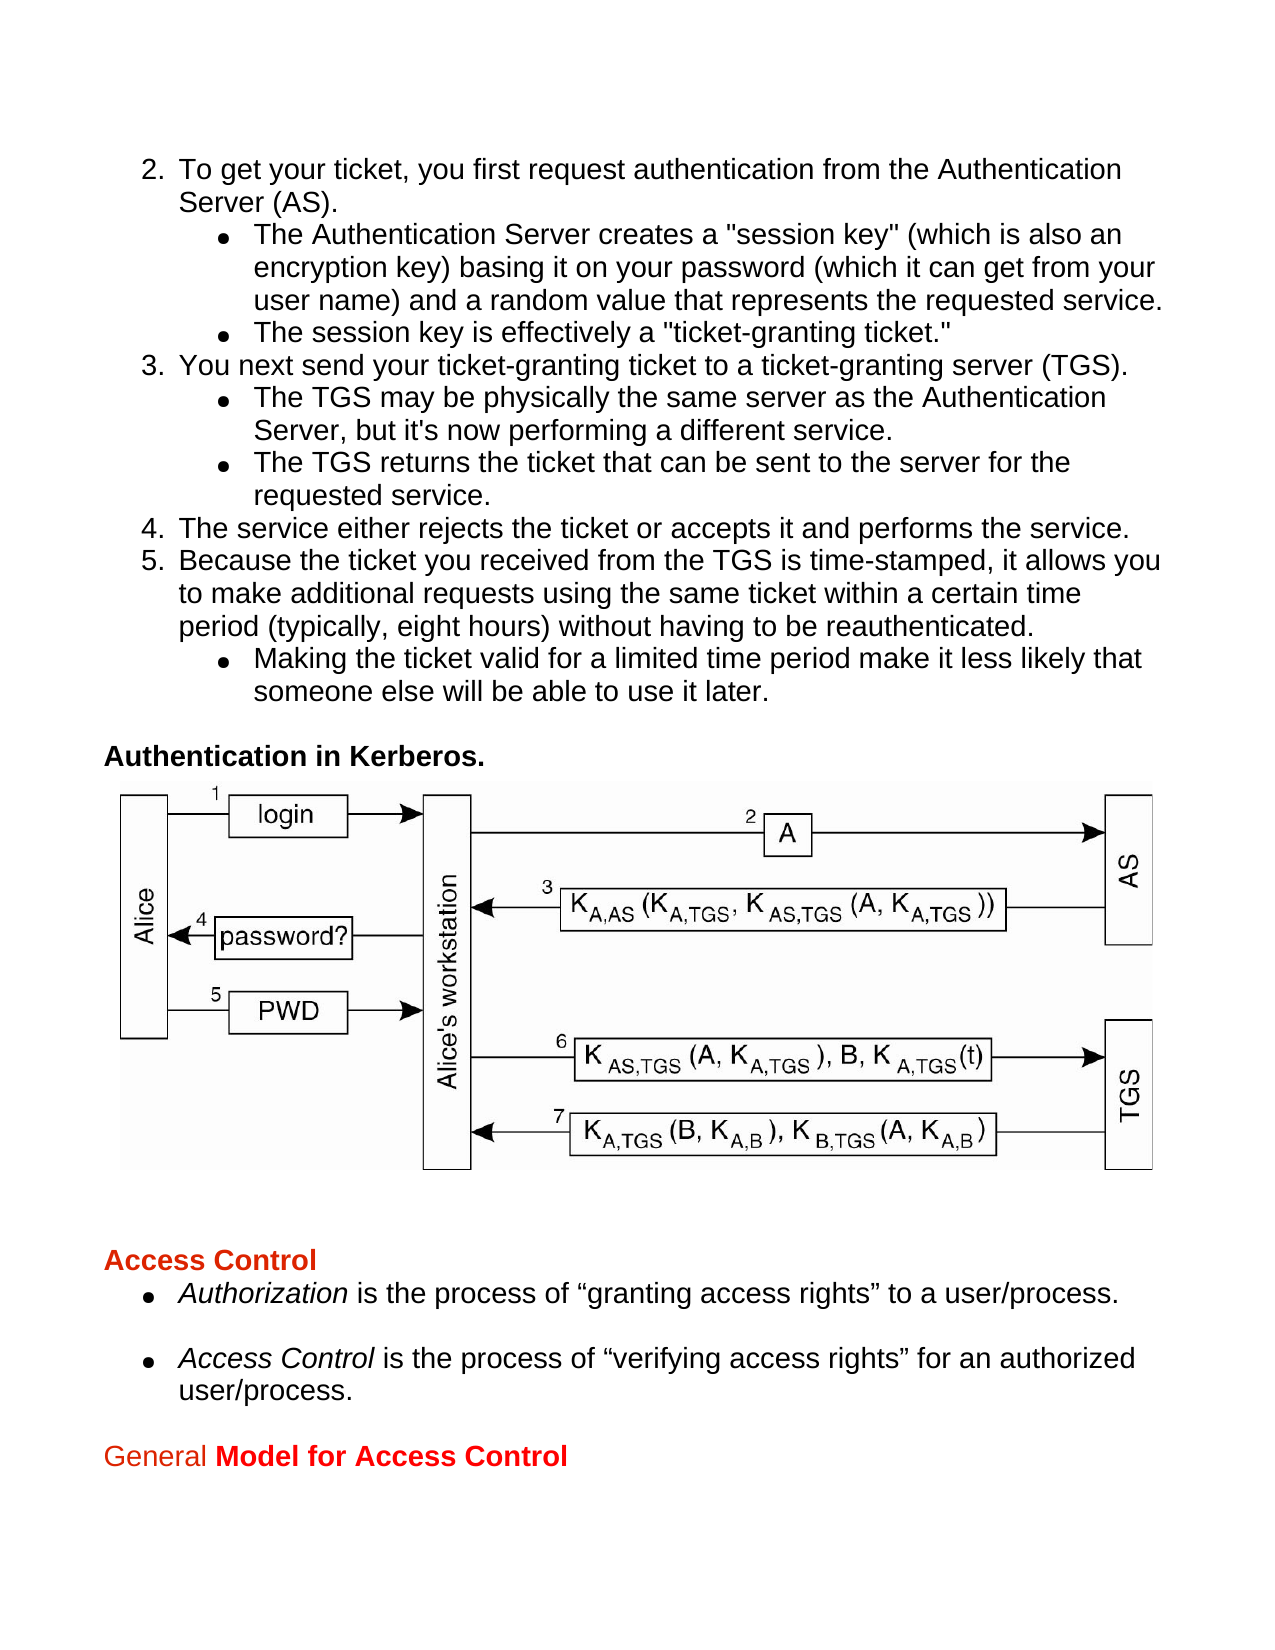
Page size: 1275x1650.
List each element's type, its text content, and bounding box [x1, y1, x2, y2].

list The service either rejects the ticket or accepts it and performs the service. [141, 512, 1172, 544]
text Access Control [103, 1244, 1172, 1277]
list To get your ticket, you first request authentication from the Authentication Server (AS). [141, 153, 1172, 218]
list Authorization is the process of “granting access rights” to a user/process. [141, 1277, 1172, 1309]
text Authentication in Kerberos. [103, 740, 1172, 772]
list Access Control is the process of “verifying access rights” for an authorized user/process. [141, 1342, 1172, 1407]
list The TGS may be physically the same server as the Authentication Server, but it's now performing a different service. [216, 381, 1172, 446]
picture [120, 781, 1153, 1170]
list The Authentication Server creates a "session key" (which is also an encryption key) basing it on your password (which it can get from your user name) and a random value that represents the requested service. [216, 218, 1172, 316]
text General Model for Access Control [103, 1439, 1172, 1472]
list Making the ticket valid for a limited time period make it less likely that someone else will be able to use it later. [216, 642, 1172, 707]
list You next send your ticket-granting ticket to a ticket-granting server (TGS). [141, 349, 1172, 381]
list The TGS returns the ticket that can be sent to the server for the requested service. [216, 446, 1172, 512]
list The session key is effectively a "ticket-granting ticket." [216, 316, 1172, 349]
list Because the ticket you received from the TGS is time-stamped, it allows you to make additional requests using the same ticket within a certain time period (typically, eight hours) without having to be reauthenticated. [141, 544, 1172, 642]
